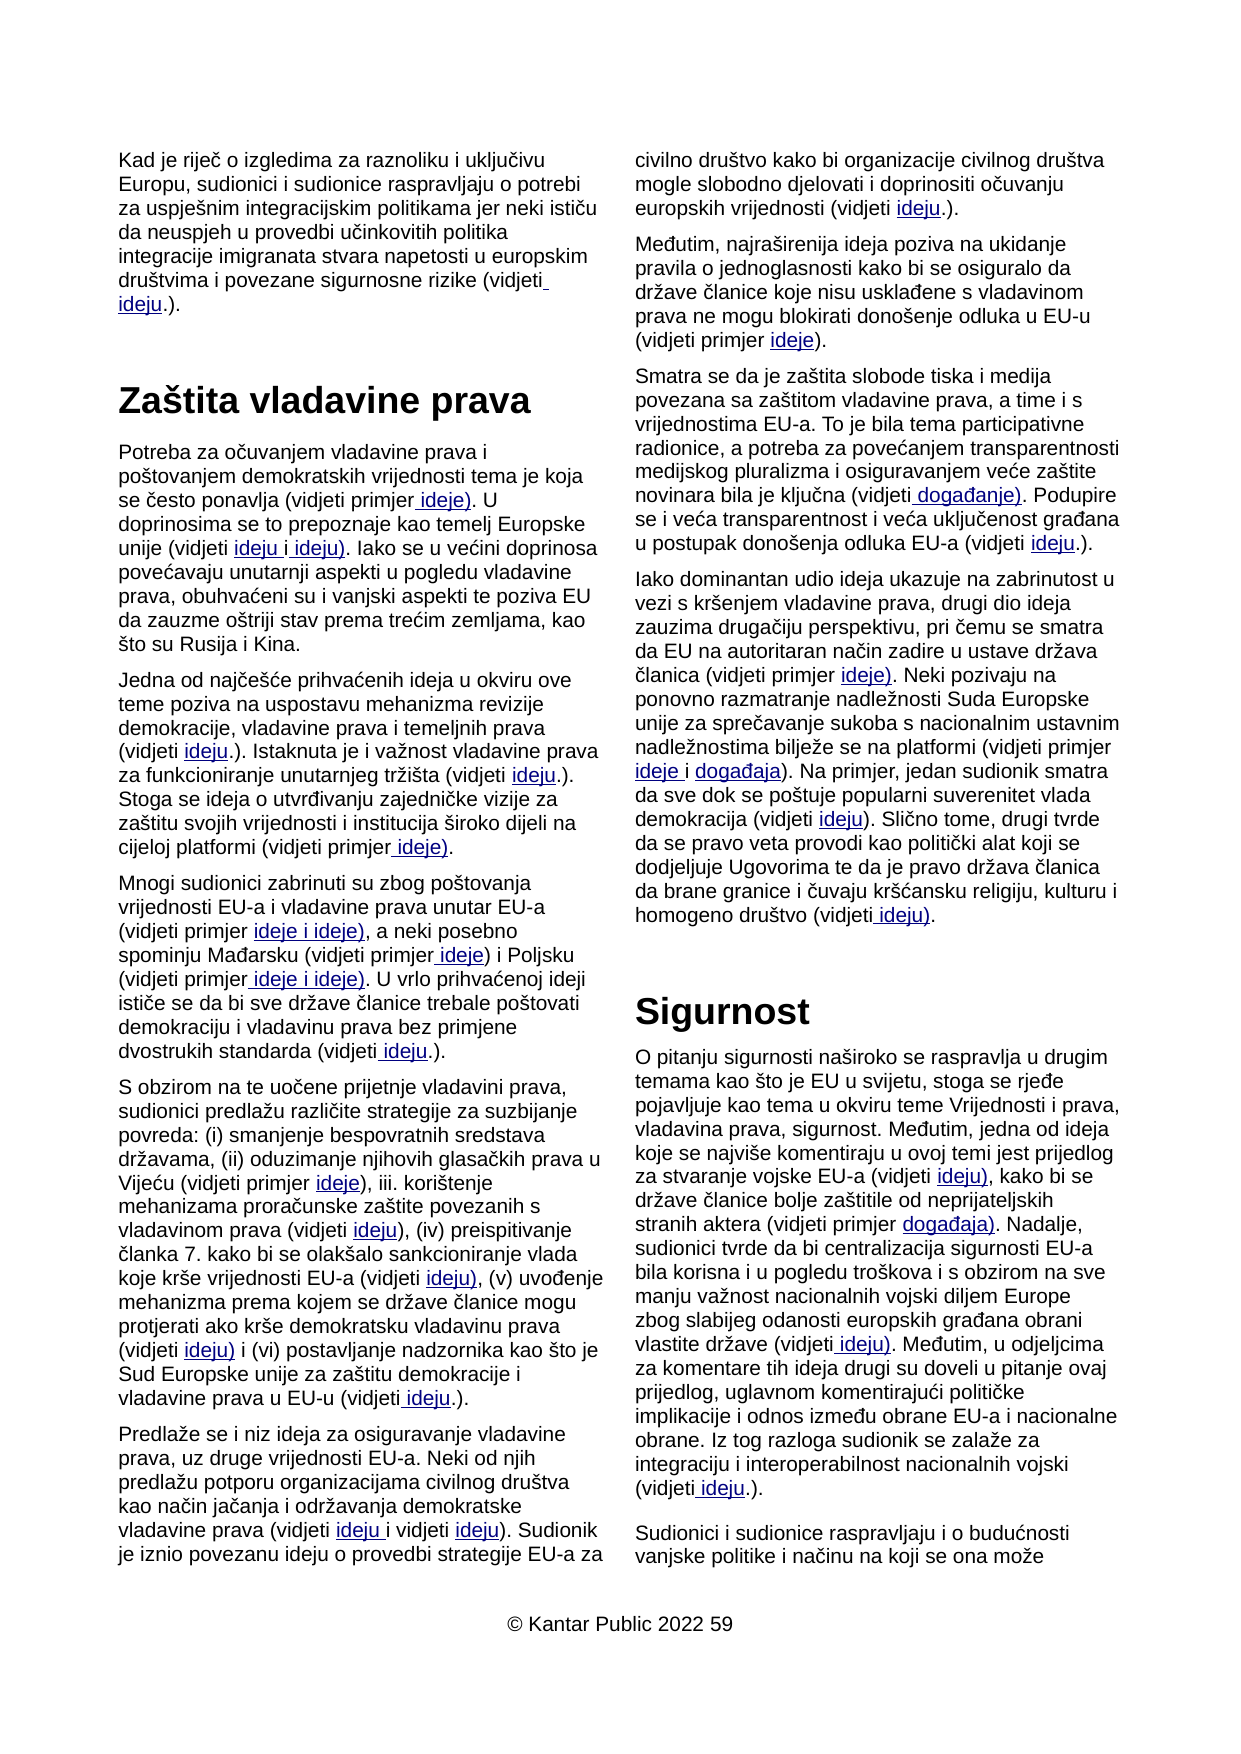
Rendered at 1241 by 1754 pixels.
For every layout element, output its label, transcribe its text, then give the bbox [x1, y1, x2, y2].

text O pitanju sigurnosti naširoko se raspravlja u drugim temama kao što je EU u svijetu, stoga se rjeđe pojavljuje kao tema u okviru teme Vrijednosti i prava, vladavina prava, sigurnost. Međutim, jedna od ideja koje se najviše komentiraju u ovoj temi jest prijedlog za stvaranje vojske EU-a (vidjeti ideju), kako bi se države članice bolje zaštitile od neprijateljskih stranih aktera (vidjeti primjer događaja). Nadalje, sudionici tvrde da bi centralizacija sigurnosti EU-a bila korisna i u pogledu troškova i s obzirom na sve manju važnost nacionalnih vojski diljem Europe zbog slabijeg odanosti europskih građana obrani vlastite države (vidjeti ideju). Međutim, u odjeljcima za komentare tih ideja drugi su doveli u pitanje ovaj prijedlog, uglavnom komentirajući političke implikacije i odnos između obrane EU-a i nacionalne obrane. Iz tog razloga sudionik se zalaže za integraciju i interoperabilnost nacionalnih vojski (vidjeti ideju.). [635, 1044, 1122, 1500]
subtitle Zaštita vladavine prava [118, 378, 605, 421]
text Iako dominantan udio ideja ukazuje na zabrinutost u vezi s kršenjem vladavine prava, drugi dio ideja zauzima drugačiju perspektivu, pri čemu se smatra da EU na autoritaran način zadire u ustave država članica (vidjeti primjer ideje). Neki pozivaju na ponovno razmatranje nadležnosti Suda Europske unije za sprečavanje sukoba s nacionalnim ustavnim nadležnostima bilježe se na platformi (vidjeti primjer ideje i događaja). Na primjer, jedan sudionik smatra da sve dok se poštuje popularni suverenitet vlada demokracija (vidjeti ideju). Slično tome, drugi tvrde da se pravo veta provodi kao politički alat koji se dodjeljuje Ugovorima te da je pravo država članica da brane granice i čuvaju kršćansku religiju, kulturu i homogeno društvo (vidjeti ideju). [635, 567, 1122, 926]
text Međutim, najraširenija ideja poziva na ukidanje pravila o jednoglasnosti kako bi se osiguralo da države članice koje nisu usklađene s vladavinom prava ne mogu blokirati donošenje odluka u EU-u (vidjeti primjer ideje). [635, 232, 1122, 352]
text Predlaže se i niz ideja za osiguravanje vladavine prava, uz druge vrijednosti EU-a. Neki od njih predlažu potporu organizacijama civilnog društva kao način jačanja i održavanja demokratske vladavine prava (vidjeti ideju i vidjeti ideju). Sudionik je iznio povezanu ideju o provedbi strategije EU-a za [118, 1422, 605, 1566]
text Kad je riječ o izgledima za raznoliku i uključivu Europu, sudionici i sudionice raspravljaju o potrebi za uspješnim integracijskim politikama jer neki ističu da neuspjeh u provedbi učinkovitih politika integracije imigranata stvara napetosti u europskim društvima i povezane sigurnosne rizike (vidjeti ideju.). [118, 148, 605, 316]
subtitle Sigurnost [635, 989, 1122, 1032]
text Potreba za očuvanjem vladavine prava i poštovanjem demokratskih vrijednosti tema je koja se često ponavlja (vidjeti primjer ideje). U doprinosima se to prepoznaje kao temelj Europske unije (vidjeti ideju i ideju). Iako se u većini doprinosa povećavaju unutarnji aspekti u pogledu vladavine prava, obuhvaćeni su i vanjski aspekti te poziva EU da zauzme oštriji stav prema trećim zemljama, kao što su Rusija i Kina. [118, 440, 605, 656]
text Smatra se da je zaštita slobode tiska i medija povezana sa zaštitom vladavine prava, a time i s vrijednostima EU-a. To je bila tema participativne radionice, a potreba za povećanjem transparentnosti medijskog pluralizma i osiguravanjem veće zaštite novinara bila je ključna (vidjeti događanje). Podupire se i veća transparentnost i veća uključenost građana u postupak donošenja odluka EU-a (vidjeti ideju.). [635, 363, 1122, 555]
text S obzirom na te uočene prijetnje vladavini prava, sudionici predlažu različite strategije za suzbijanje povreda: (i) smanjenje bespovratnih sredstava državama, (ii) oduzimanje njihovih glasačkih prava u Vijeću (vidjeti primjer ideje), iii. korištenje mehanizama proračunske zaštite povezanih s vladavinom prava (vidjeti ideju), (iv) preispitivanje članka 7. kako bi se olakšalo sankcioniranje vlada koje krše vrijednosti EU-a (vidjeti ideju), (v) uvođenje mehanizma prema kojem se države članice mogu protjerati ako krše demokratsku vladavinu prava (vidjeti ideju) i (vi) postavljanje nadzornika kao što je Sud Europske unije za zaštitu demokracije i vladavine prava u EU-u (vidjeti ideju.). [118, 1074, 605, 1410]
text Mnogi sudionici zabrinuti su zbog poštovanja vrijednosti EU-a i vladavine prava unutar EU-a (vidjeti primjer ideje i ideje), a neki posebno spominju Mađarsku (vidjeti primjer ideje) i Poljsku (vidjeti primjer ideje i ideje). U vrlo prihvaćenoj ideji ističe se da bi sve države članice trebale poštovati demokraciju i vladavinu prava bez primjene dvostrukih standarda (vidjeti ideju.). [118, 871, 605, 1063]
text Sudionici i sudionice raspravljaju i o budućnosti vanjske politike i načinu na koji se ona može [635, 1520, 1122, 1568]
text civilno društvo kako bi organizacije civilnog društva mogle slobodno djelovati i doprinositi očuvanju europskih vrijednosti (vidjeti ideju.). [635, 148, 1122, 220]
text Jedna od najčešće prihvaćenih ideja u okviru ove teme poziva na uspostavu mehanizma revizije demokracije, vladavine prava i temeljnih prava (vidjeti ideju.). Istaknuta je i važnost vladavine prava za funkcioniranje unutarnjeg tržišta (vidjeti ideju.). Stoga se ideja o utvrđivanju zajedničke vizije za zaštitu svojih vrijednosti i institucija široko dijeli na cijeloj platformi (vidjeti primjer ideje). [118, 667, 605, 859]
